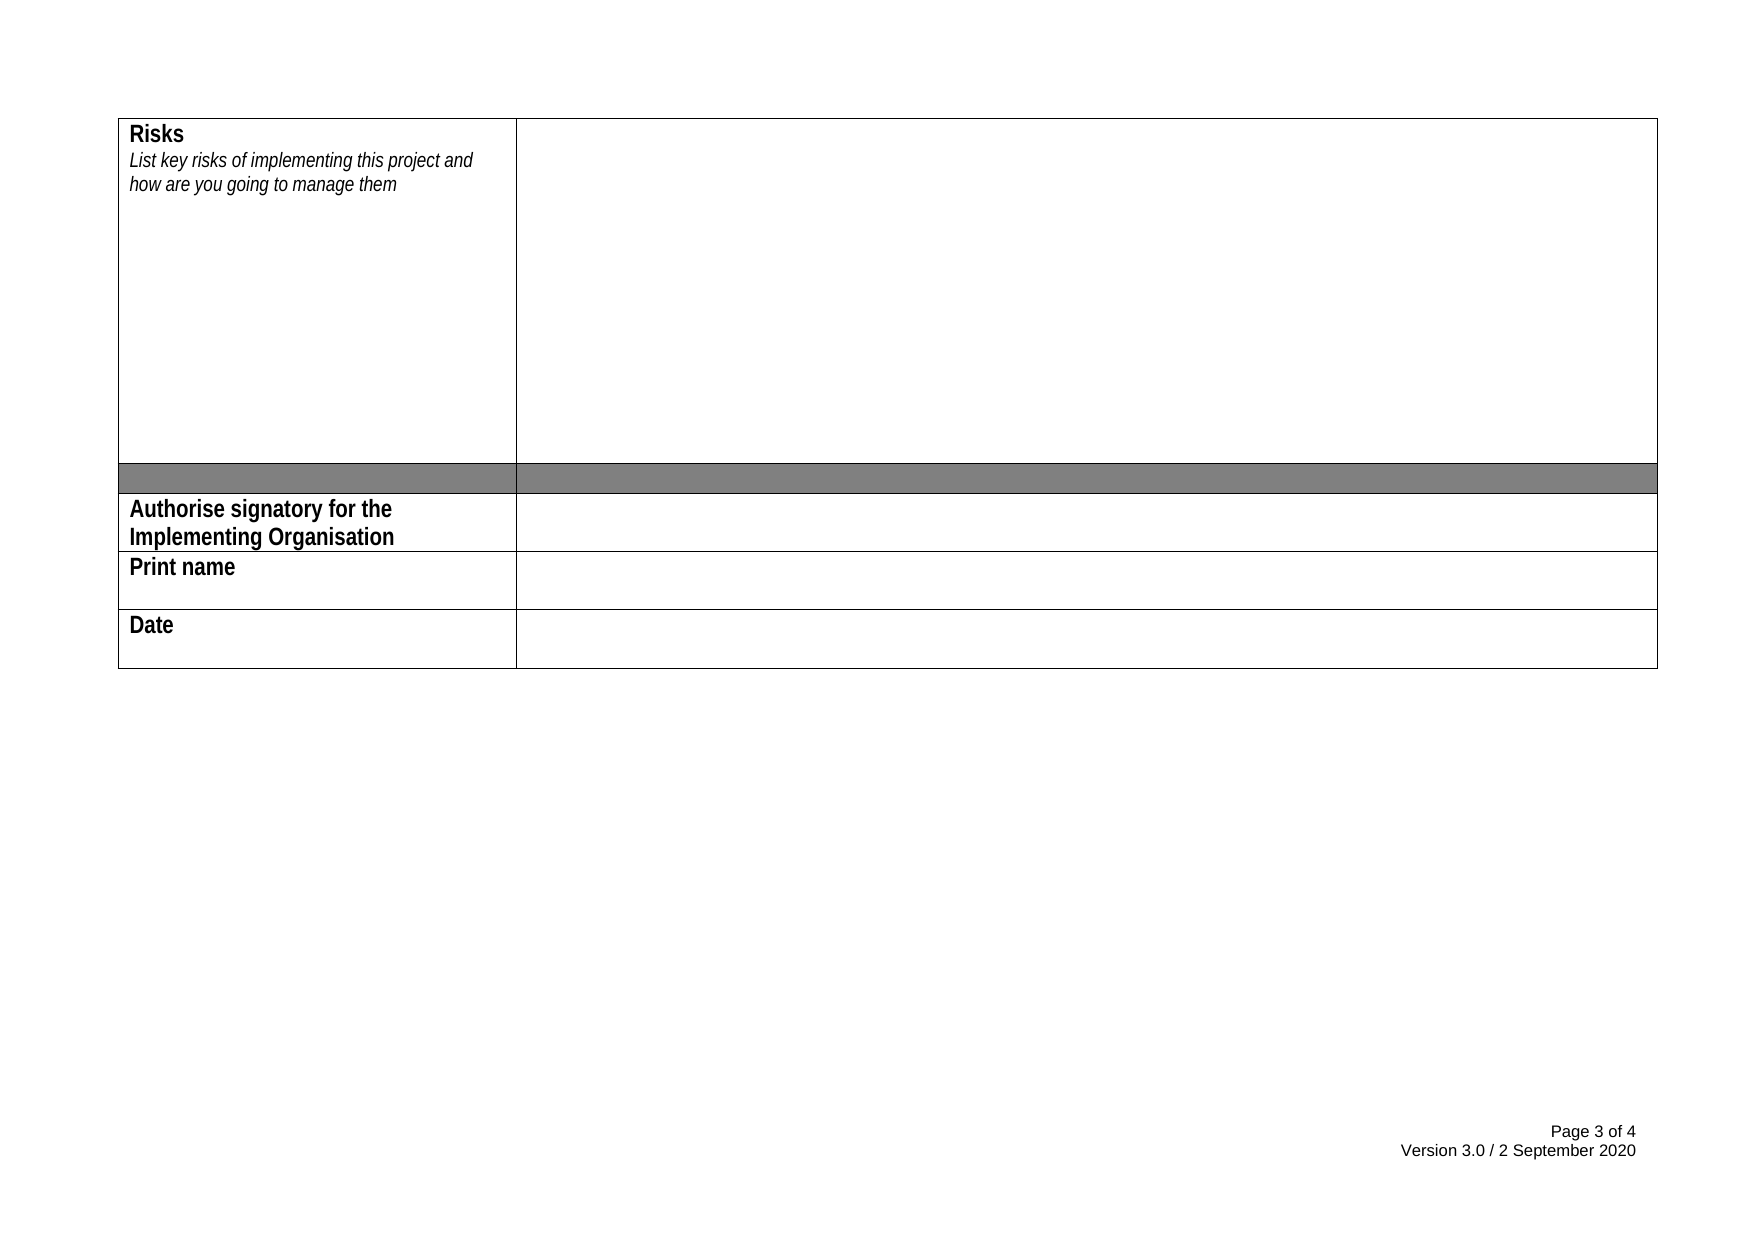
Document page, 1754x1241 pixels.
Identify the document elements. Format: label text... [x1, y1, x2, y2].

table_cell [517, 610, 1657, 668]
table_cell Date [119, 610, 516, 668]
table_cell Authorise signatory for the Implementing Organisation [119, 494, 516, 551]
table_cell Print name [119, 552, 516, 609]
table_cell [517, 552, 1657, 609]
table_header [517, 119, 1657, 463]
table_cell [517, 494, 1657, 551]
table_cell [119, 464, 516, 493]
table_header Risks List key risks of implementing this project and how are you going to manage them [119, 119, 516, 463]
table_cell [517, 464, 1657, 493]
